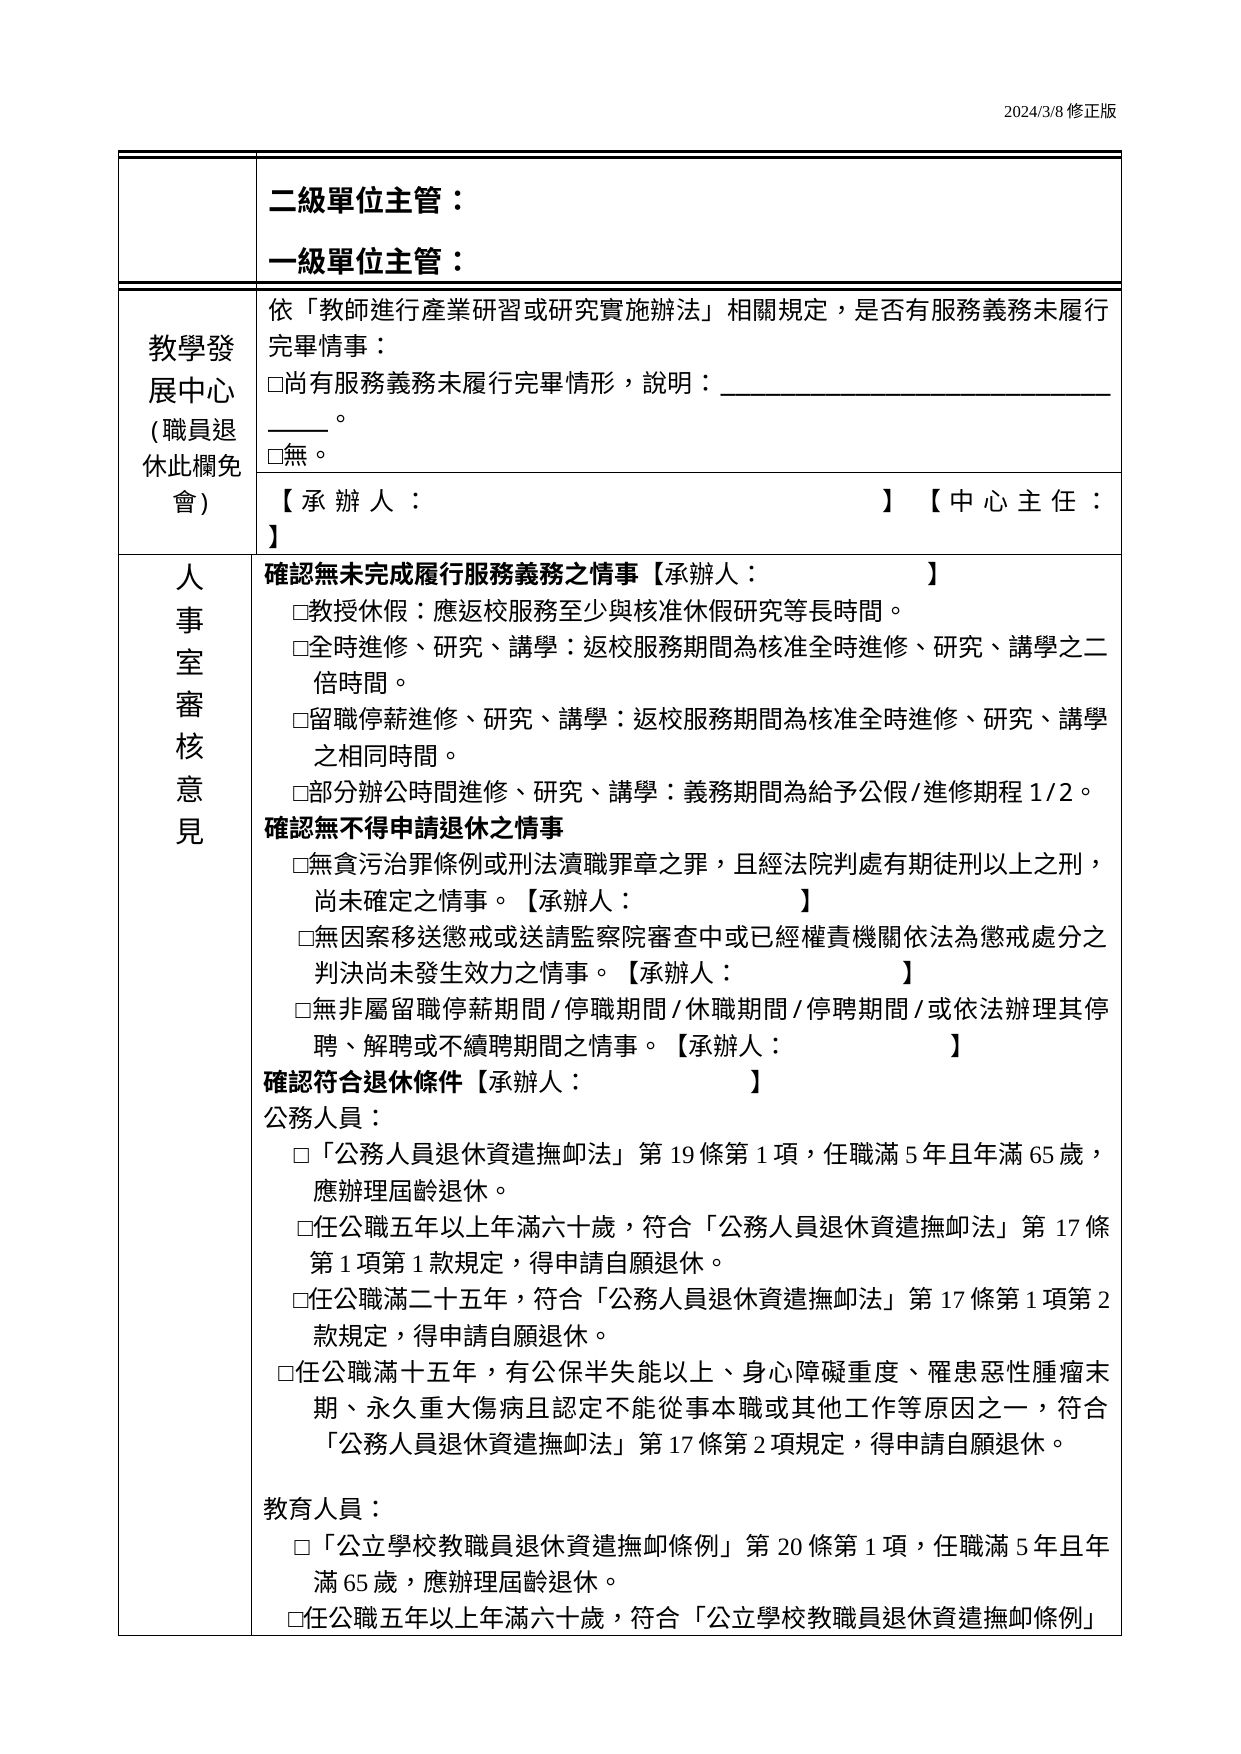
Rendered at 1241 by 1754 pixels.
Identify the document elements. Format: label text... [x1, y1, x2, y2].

table_cell [257, 284, 1121, 288]
table_cell 二級單位主管： 一級單位主管： [257, 159, 1121, 281]
table_cell 依「教師進行產業研習或研究實施辦法」相關規定，是否有服務義務未履行完畢情事： □尚有服務義務未履行完畢情形，說明：______________________________。 □無。 [257, 291, 1121, 472]
table_cell 人 事 室 審 核 意 見 [119, 555, 251, 1635]
table_cell 教學發展中心 (職員退休此欄免會) [119, 291, 256, 554]
table_cell [119, 284, 256, 288]
table_cell 【承辦人： 】【中心主任： 】 [257, 473, 1121, 554]
table_cell [119, 159, 256, 281]
table_cell 確認無未完成履行服務義務之情事【承辦人： 】 □教授休假：應返校服務至少與核准休假研究等長時間。 □全時進修、研究、講學：返校服務期間為核准全時進修、研究、講學之二倍時間。 □留職停薪進修、研究、講學：返校服務期間為核准全時進修、研究、講學之相同時間。 □部分辦公時間進修、研究、講學：義務期間為給予公假/進修期程1/2。 確認無不得申請退休之情事 □無貪污治罪條例或刑法瀆職罪章之罪，且經法院判處有期徒刑以上之刑，尚未確定之情事。【承辦人： 】 □無因案移送懲戒或送請監察院審查中或已經權責機關依法為懲戒處分之判決尚未發生效力之情事。【承辦人： 】 □無非屬留職停薪期間/停職期間/休職期間/停聘期間/或依法辦理其停聘、解聘或不續聘期間之情事。【承辦人： 】 確認符合退休條件【承辦人： 】 公務人員： □「公務人員退休資遣撫卹法」第19條第1項，任職滿5年且年滿65歲，應辦理屆齡退休。 □任公職五年以上年滿六十歲，符合「公務人員退休資遣撫卹法」第17條第1項第1款規定，得申請自願退休。 □任公職滿二十五年，符合「公務人員退休資遣撫卹法」第17條第1項第2 款規定，得申請自願退休。 □任公職滿十五年，有公保半失能以上、身心障礙重度、罹患惡性腫瘤末期、永久重大傷病且認定不能從事本職或其他工作等原因之一，符合「公務人員退休資遣撫卹法」第17條第2項規定，得申請自願退休。 教育人員： □「公立學校教職員退休資遣撫卹條例」第20條第1項，任職滿5年且年滿65歲，應辦理屆齡退休。 □任公職五年以上年滿六十歲，符合「公立學校教職員退休資遣撫卹條例」 [252, 555, 1121, 1635]
